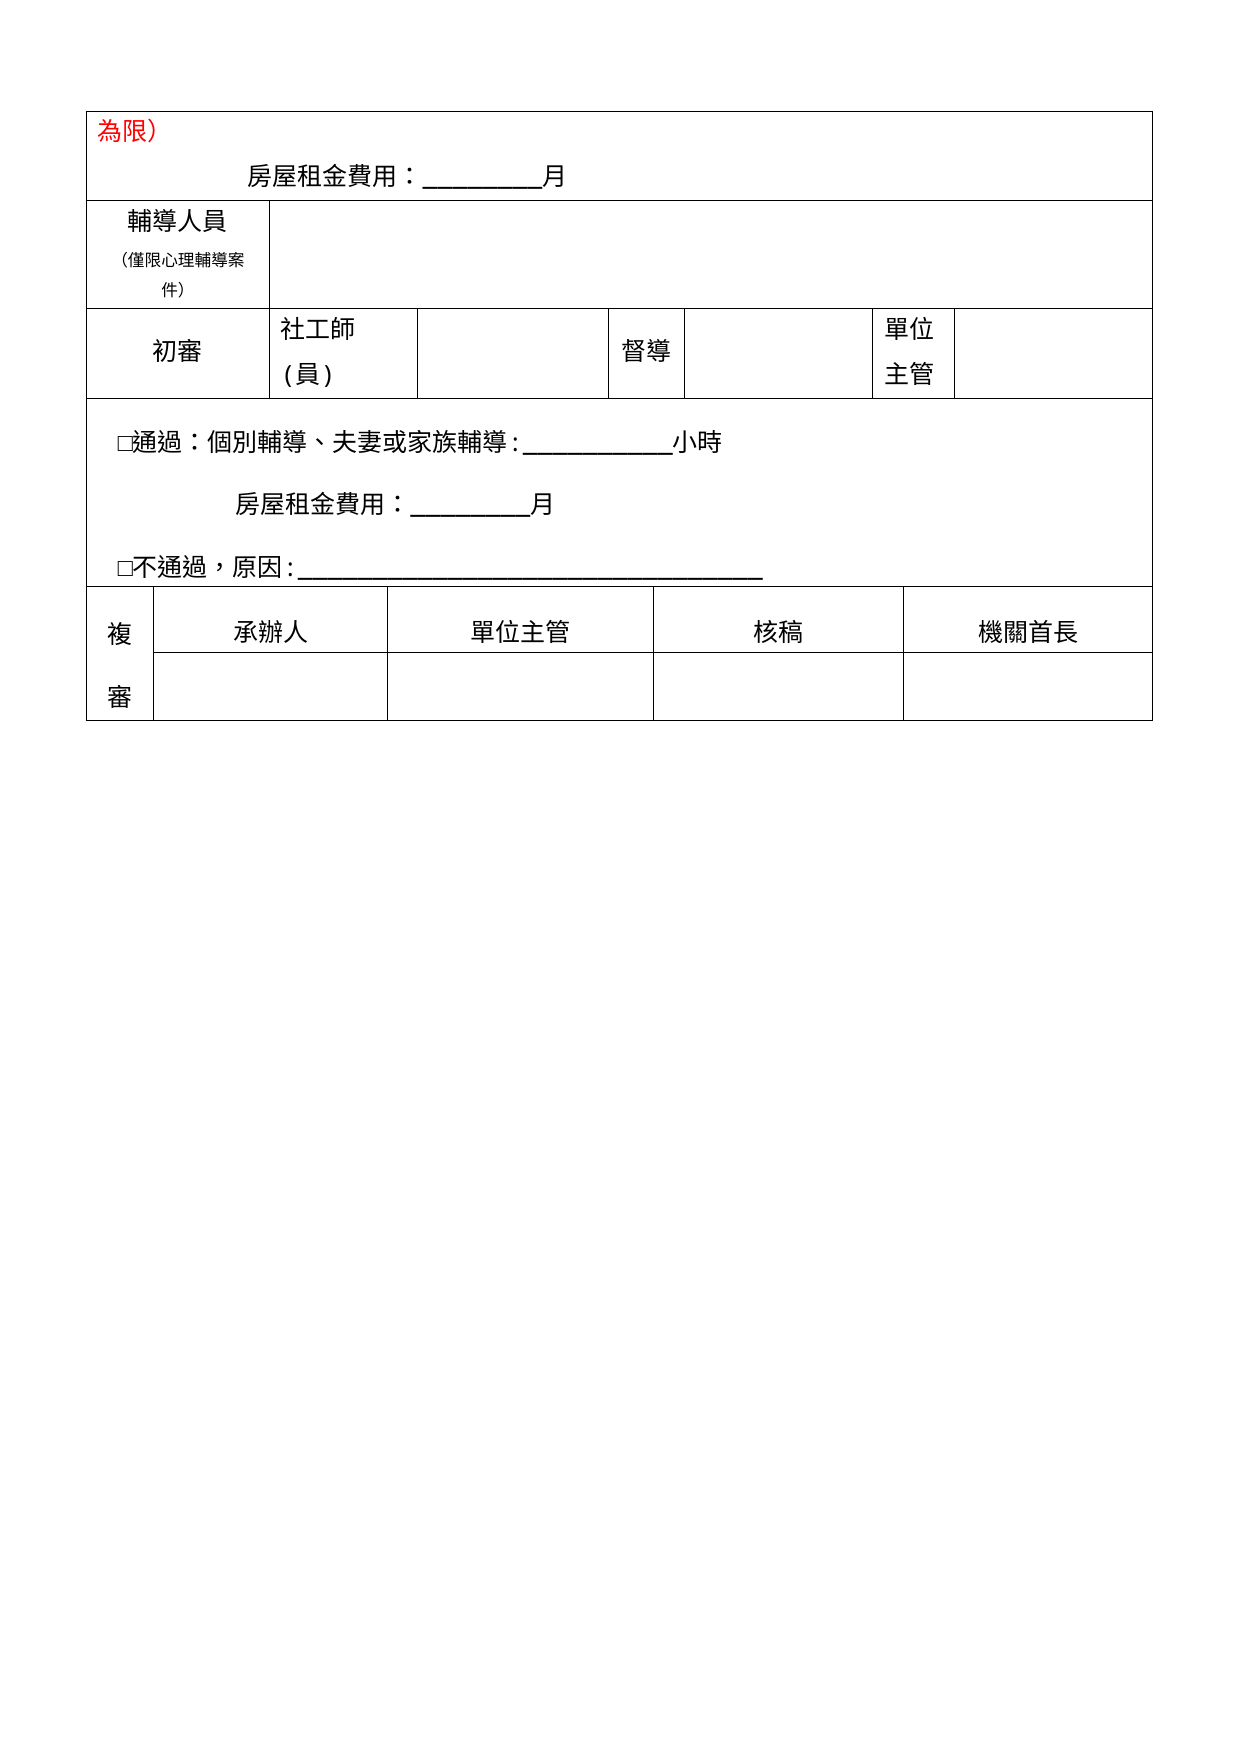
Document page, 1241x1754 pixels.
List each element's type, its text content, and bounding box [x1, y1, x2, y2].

table_cell 機關首長 [904, 587, 1152, 652]
table_cell 承辦人 [154, 587, 387, 652]
table_cell [904, 653, 1152, 720]
table_cell [418, 309, 608, 398]
table_cell 為限） 房屋租金費用：________月 [87, 112, 1152, 200]
table_cell 單位主管 [873, 309, 954, 398]
table_cell [654, 653, 903, 720]
table_cell [685, 309, 872, 398]
table_cell 單位主管 [388, 587, 653, 652]
table_cell 督導 [609, 309, 684, 398]
table_cell [955, 309, 1152, 398]
table_cell [270, 201, 1152, 308]
table_cell 核稿 [654, 587, 903, 652]
table_cell [388, 653, 653, 720]
table_cell 輔導人員 （僅限心理輔導案件） [87, 201, 269, 308]
table_cell [154, 653, 387, 720]
table_cell □通過：個別輔導、夫妻或家族輔導:__________小時 房屋租金費用：________月 □不通過，原因:_______________________________ [87, 399, 1152, 586]
table_cell 複審 [87, 587, 153, 720]
table_cell 社工師(員) [270, 309, 417, 398]
table_cell 初審 [87, 309, 269, 398]
